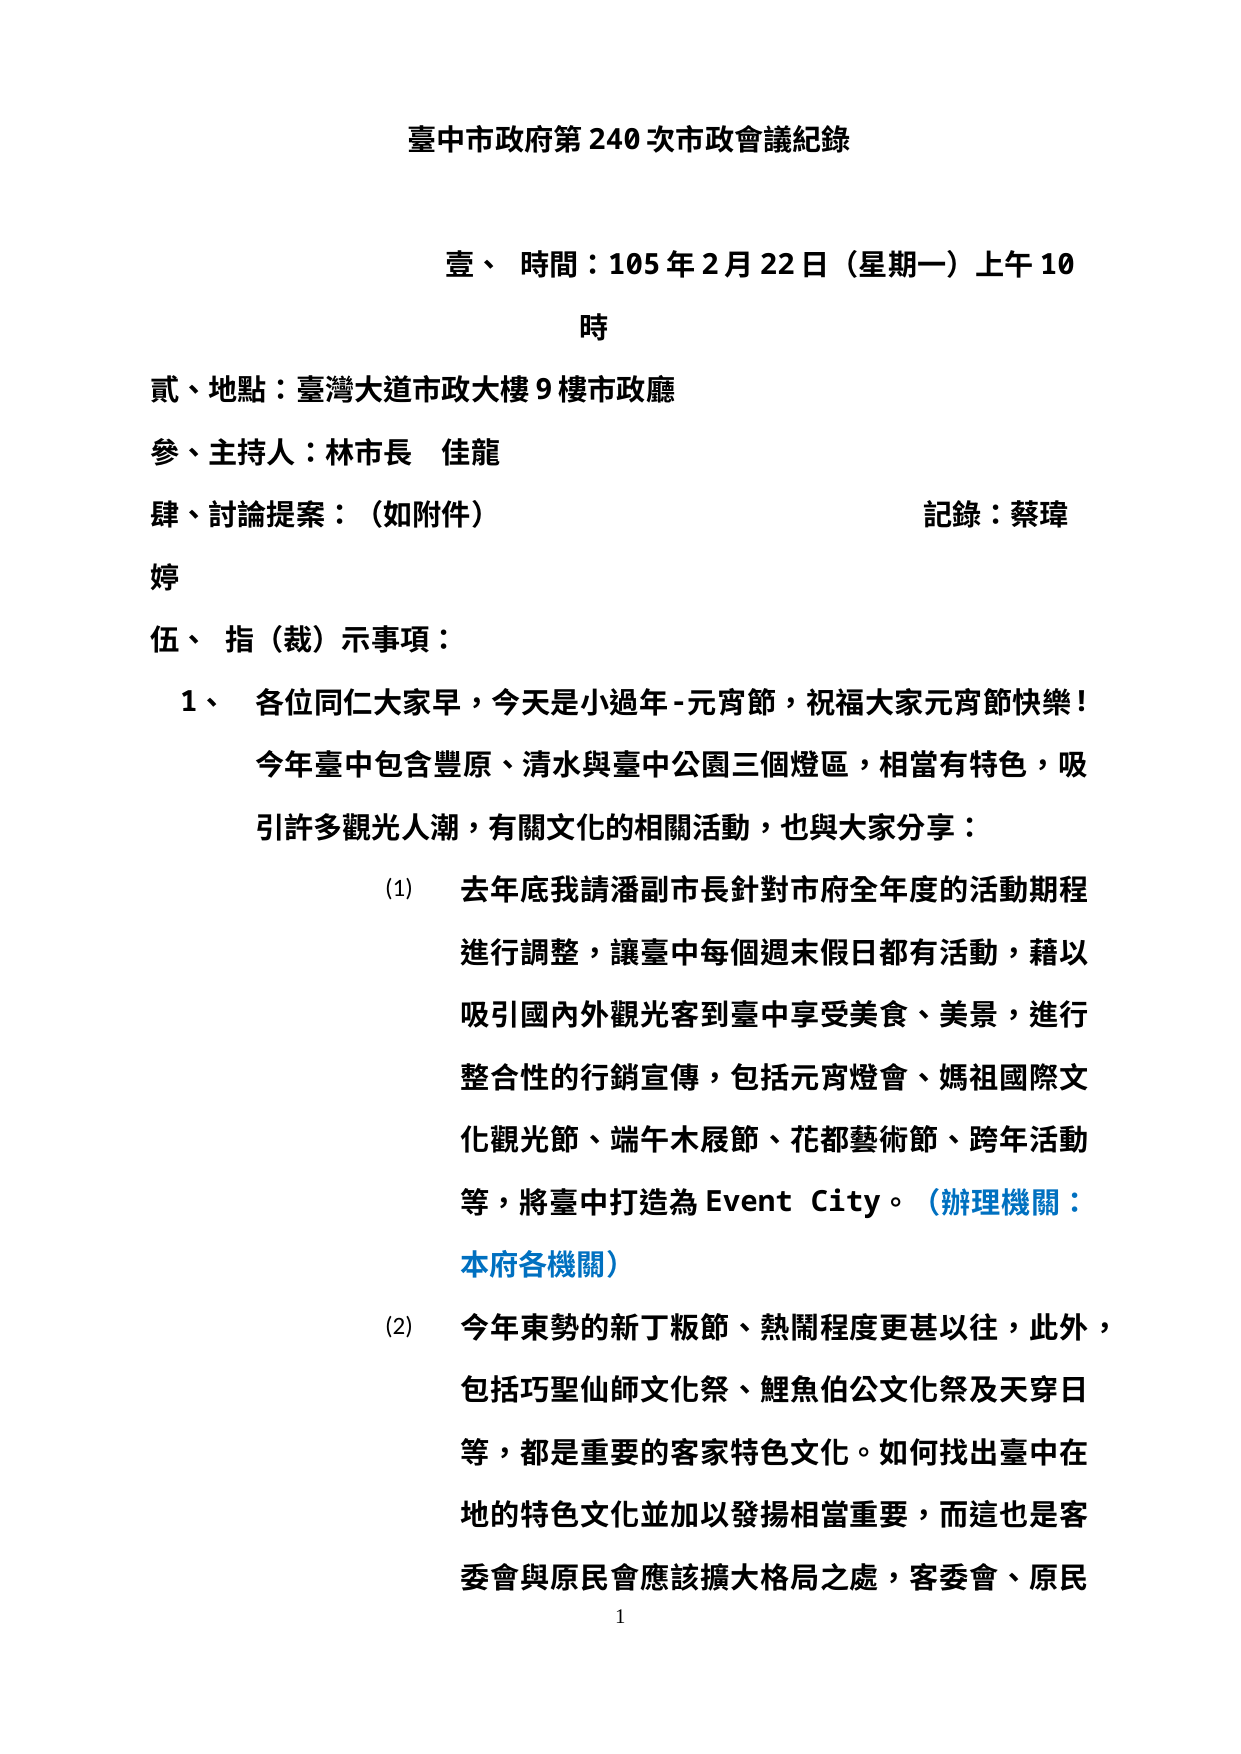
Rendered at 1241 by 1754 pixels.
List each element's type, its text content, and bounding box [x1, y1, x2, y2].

list 各位同仁大家早，今天是小過年-元宵節，祝福大家元宵節快樂!今年臺中包含豐原、清水與臺中公園三個燈區，相當有特色，吸引許多觀光人潮，有關文化的相關活動，也與大家分享： [180, 659, 1090, 846]
text 參、主持人：林市長 佳龍 [150, 409, 1090, 471]
text 肆、討論提案：（如附件） 記錄：蔡瑋婷 [150, 471, 1090, 596]
list 時間：105年2月22日（星期一）上午10時 [445, 221, 1090, 346]
list 指（裁）示事項： [150, 596, 1090, 659]
text 貳、地點：臺灣大道市政大樓9樓市政廳 [150, 346, 1090, 409]
list 去年底我請潘副市長針對市府全年度的活動期程進行調整，讓臺中每個週末假日都有活動，藉以吸引國內外觀光客到臺中享受美食、美景，進行整合性的行銷宣傳，包括元宵燈會、媽祖國際文化觀光節、端午木屐節、花都藝術節、跨年活動等，將臺中打造為Event City。（辦理機關：本府各機關） [385, 846, 1090, 1284]
text 臺中市政府第240次市政會議紀錄 [150, 96, 1090, 159]
list 今年東勢的新丁粄節、熱鬧程度更甚以往，此外，包括巧聖仙師文化祭、鯉魚伯公文化祭及天穿日等，都是重要的客家特色文化。如何找出臺中在地的特色文化並加以發揚相當重要，而這也是客委會與原民會應該擴大格局之處，客委會、原民會屬委員會編制，應蘊含跨局處的整合能力，並擴充辦理業務、活動的能量，以落實「蚊子館活化」而言，目前進行規劃的「客家多功能文化園區」(前身為東勢高工)，客委會應就人力、用途、未來營運方式等進行全面檢視，並邀集相關局處共同開會研商，讓園區得以永續發展。（辦理機關：客家事務委員會、原住民族事務委員會） [385, 1284, 1090, 1596]
